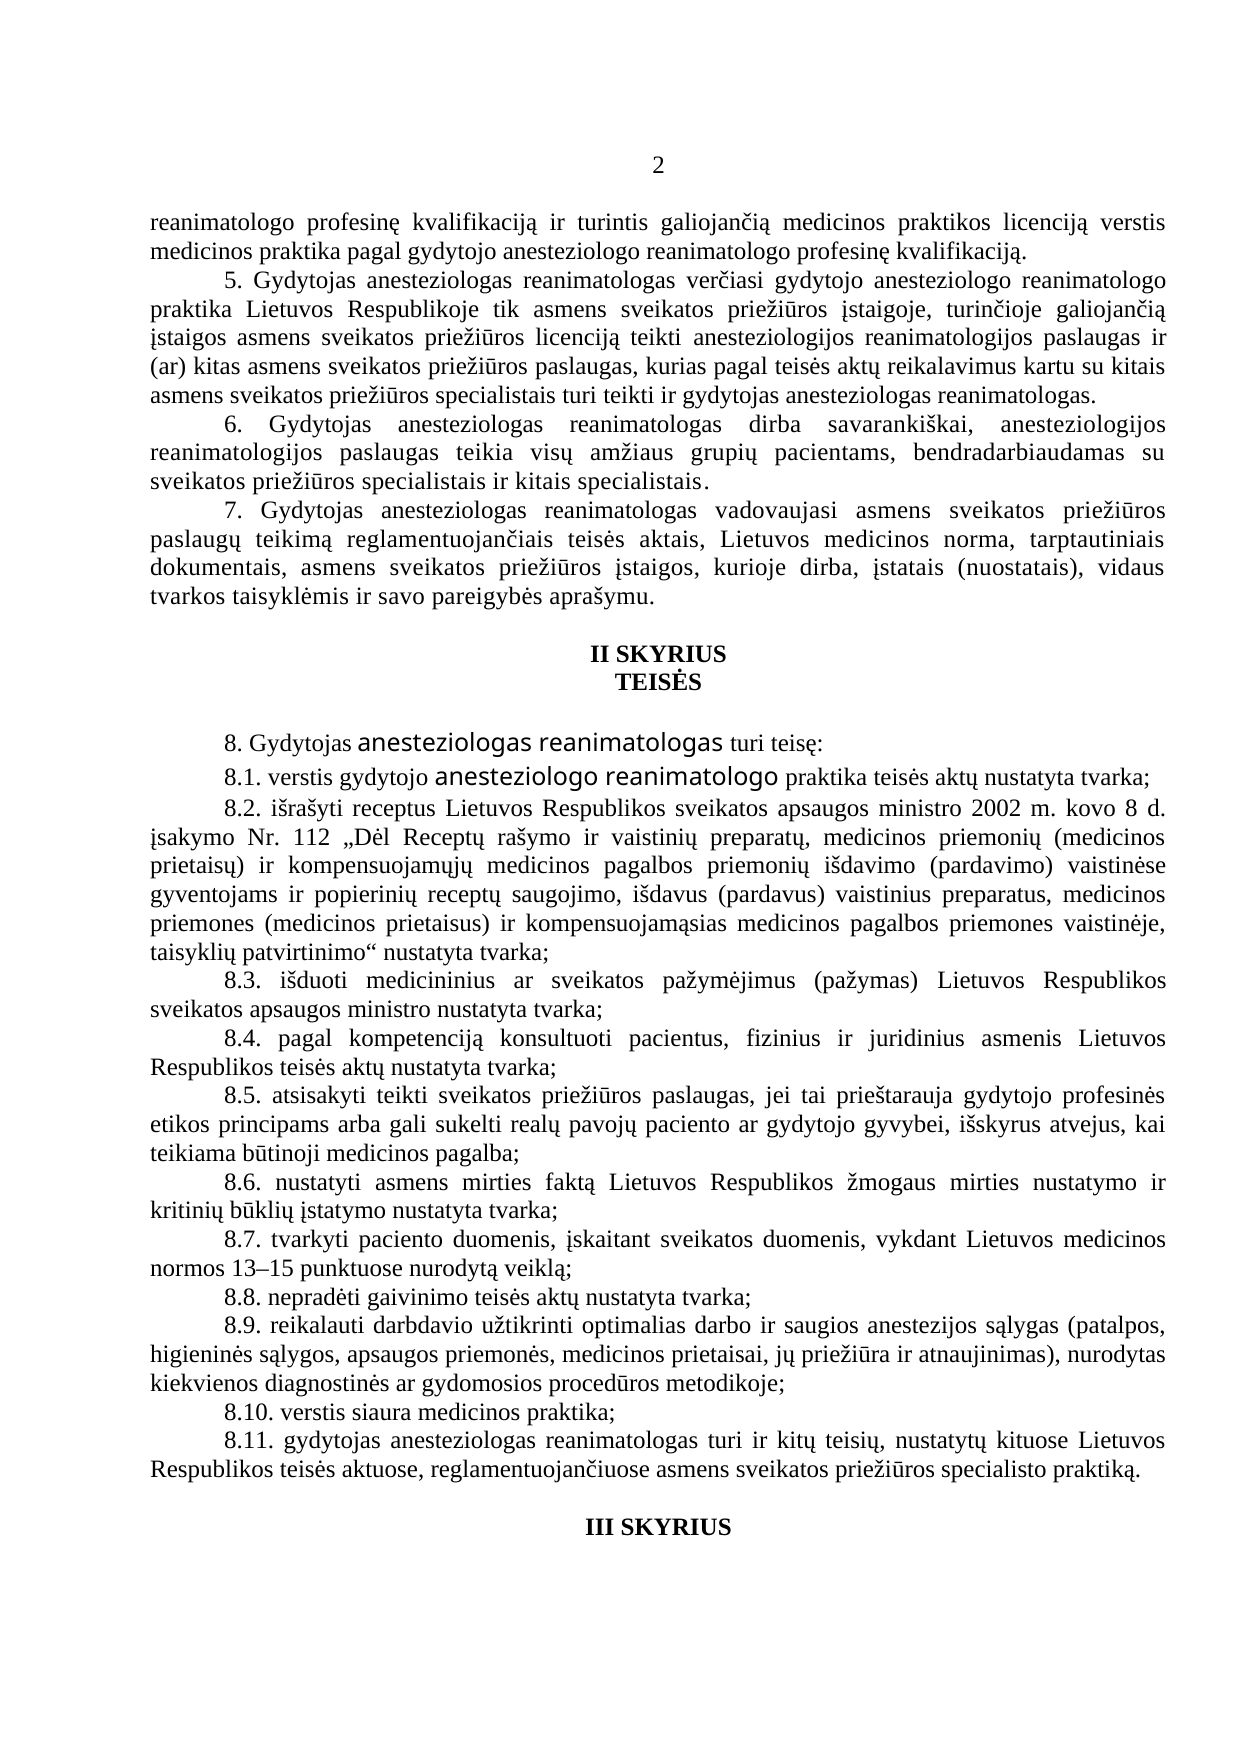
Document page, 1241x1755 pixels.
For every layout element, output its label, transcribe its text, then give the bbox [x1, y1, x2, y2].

text 8.7. tvarkyti paciento duomenis, įskaitant sveikatos duomenis, vykdant Lietuvos medicinos normos 13–15 punktuose nurodytą veiklą; [150, 1224, 1167, 1282]
text reanimatologo profesinę kvalifikaciją ir turintis galiojančią medicinos praktikos licenciją verstis medicinos praktika pagal gydytojo anesteziologo reanimatologo profesinę kvalifikaciją. [150, 207, 1167, 265]
text III SKYRIUS [150, 1512, 1167, 1541]
text 8.1. verstis gydytojo anesteziologo reanimatologo praktika teisės aktų nustatyta tvarka; [150, 759, 1167, 793]
text 8.5. atsisakyti teikti sveikatos priežiūros paslaugas, jei tai prieštarauja gydytojo profesinės etikos principams arba gali sukelti realų pavojų paciento ar gydytojo gyvybei, išskyrus atvejus, kai teikiama būtinoji medicinos pagalba; [150, 1081, 1167, 1167]
text 8.10. verstis siaura medicinos praktika; [150, 1397, 1167, 1426]
text 8.9. reikalauti darbdavio užtikrinti optimalias darbo ir saugios anestezijos sąlygas (patalpos, higieninės sąlygos, apsaugos priemonės, medicinos prietaisai, jų priežiūra ir atnaujinimas), nurodytas kiekvienos diagnostinės ar gydomosios procedūros metodikoje; [150, 1311, 1167, 1397]
text 7. Gydytojas anesteziologas reanimatologas vadovaujasi asmens sveikatos priežiūros paslaugų teikimą reglamentuojančiais teisės aktais, Lietuvos medicinos norma, tarptautiniais dokumentais, asmens sveikatos priežiūros įstaigos, kurioje dirba, įstatais (nuostatais), vidaus tvarkos taisyklėmis ir savo pareigybės aprašymu. [150, 495, 1167, 610]
text 5. Gydytojas anesteziologas reanimatologas verčiasi gydytojo anesteziologo reanimatologo praktika Lietuvos Respublikoje tik asmens sveikatos priežiūros įstaigoje, turinčioje galiojančią įstaigos asmens sveikatos priežiūros licenciją teikti anesteziologijos reanimatologijos paslaugas ir (ar) kitas asmens sveikatos priežiūros paslaugas, kurias pagal teisės aktų reikalavimus kartu su kitais asmens sveikatos priežiūros specialistais turi teikti ir gydytojas anesteziologas reanimatologas. [150, 265, 1167, 409]
text 8. Gydytojas anesteziologas reanimatologas turi teisę: [150, 725, 1167, 759]
text 8.4. pagal kompetenciją konsultuoti pacientus, fizinius ir juridinius asmenis Lietuvos Respublikos teisės aktų nustatyta tvarka; [150, 1023, 1167, 1081]
text TEISĖS [150, 667, 1167, 696]
text 8.6. nustatyti asmens mirties faktą Lietuvos Respublikos žmogaus mirties nustatymo ir kritinių būklių įstatymo nustatyta tvarka; [150, 1167, 1167, 1224]
text 8.11. gydytojas anesteziologas reanimatologas turi ir kitų teisių, nustatytų kituose Lietuvos Respublikos teisės aktuose, reglamentuojančiuose asmens sveikatos priežiūros specialisto praktiką. [150, 1426, 1167, 1483]
text 6. Gydytojas anesteziologas reanimatologas dirba savarankiškai, anesteziologijos reanimatologijos paslaugas teikia visų amžiaus grupių pacientams, bendradarbiaudamas su sveikatos priežiūros specialistais ir kitais specialistais. [150, 409, 1167, 495]
text 8.2. išrašyti receptus Lietuvos Respublikos sveikatos apsaugos ministro 2002 m. kovo 8 d. įsakymo Nr. 112 „Dėl Receptų rašymo ir vaistinių preparatų, medicinos priemonių (medicinos prietaisų) ir kompensuojamųjų medicinos pagalbos priemonių išdavimo (pardavimo) vaistinėse gyventojams ir popierinių receptų saugojimo, išdavus (pardavus) vaistinius preparatus, medicinos priemones (medicinos prietaisus) ir kompensuojamąsias medicinos pagalbos priemones vaistinėje, taisyklių patvirtinimo“ nustatyta tvarka; [150, 793, 1167, 966]
text II SKYRIUS [150, 639, 1167, 667]
text 8.8. nepradėti gaivinimo teisės aktų nustatyta tvarka; [150, 1282, 1167, 1311]
text 8.3. išduoti medicininius ar sveikatos pažymėjimus (pažymas) Lietuvos Respublikos sveikatos apsaugos ministro nustatyta tvarka; [150, 966, 1167, 1023]
